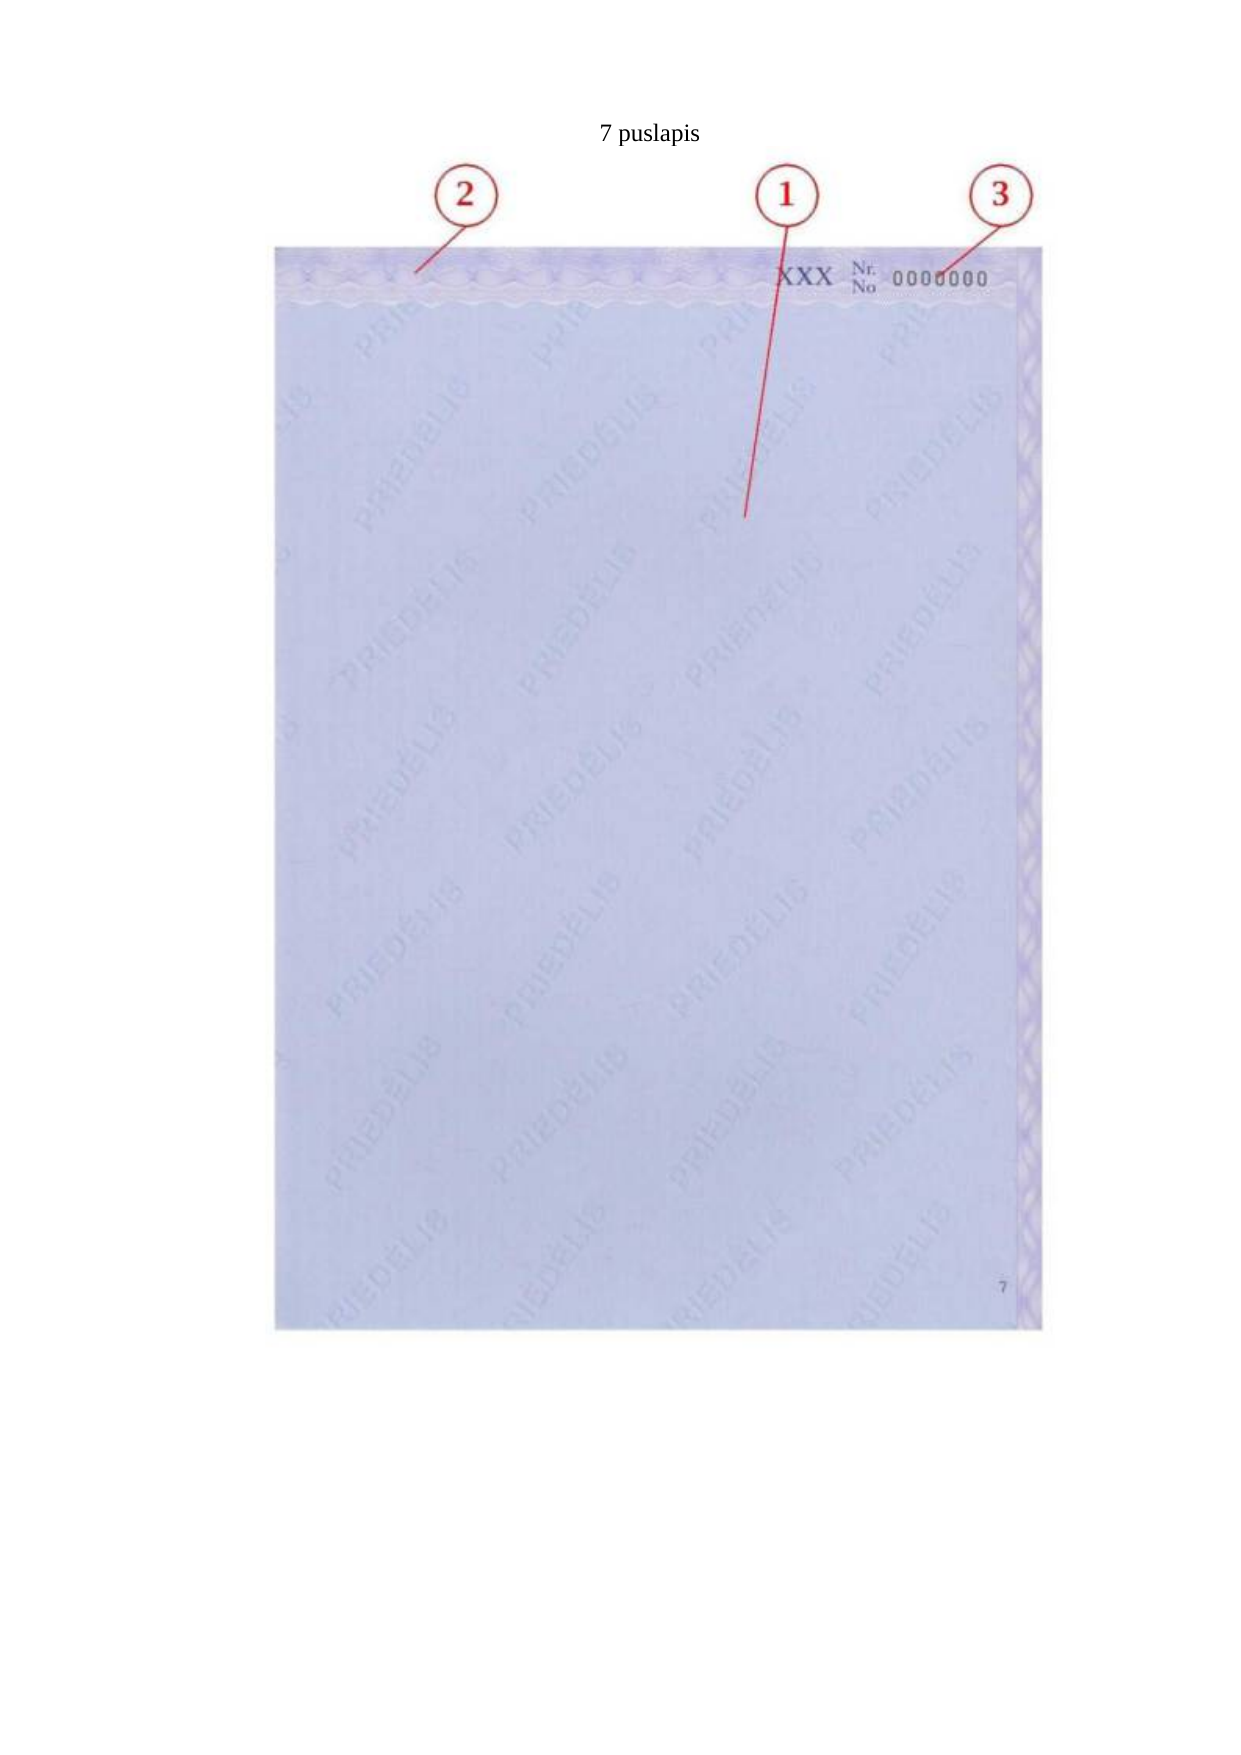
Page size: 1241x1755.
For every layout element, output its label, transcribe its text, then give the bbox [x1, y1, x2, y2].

text 7 puslapis [177, 118, 1122, 147]
